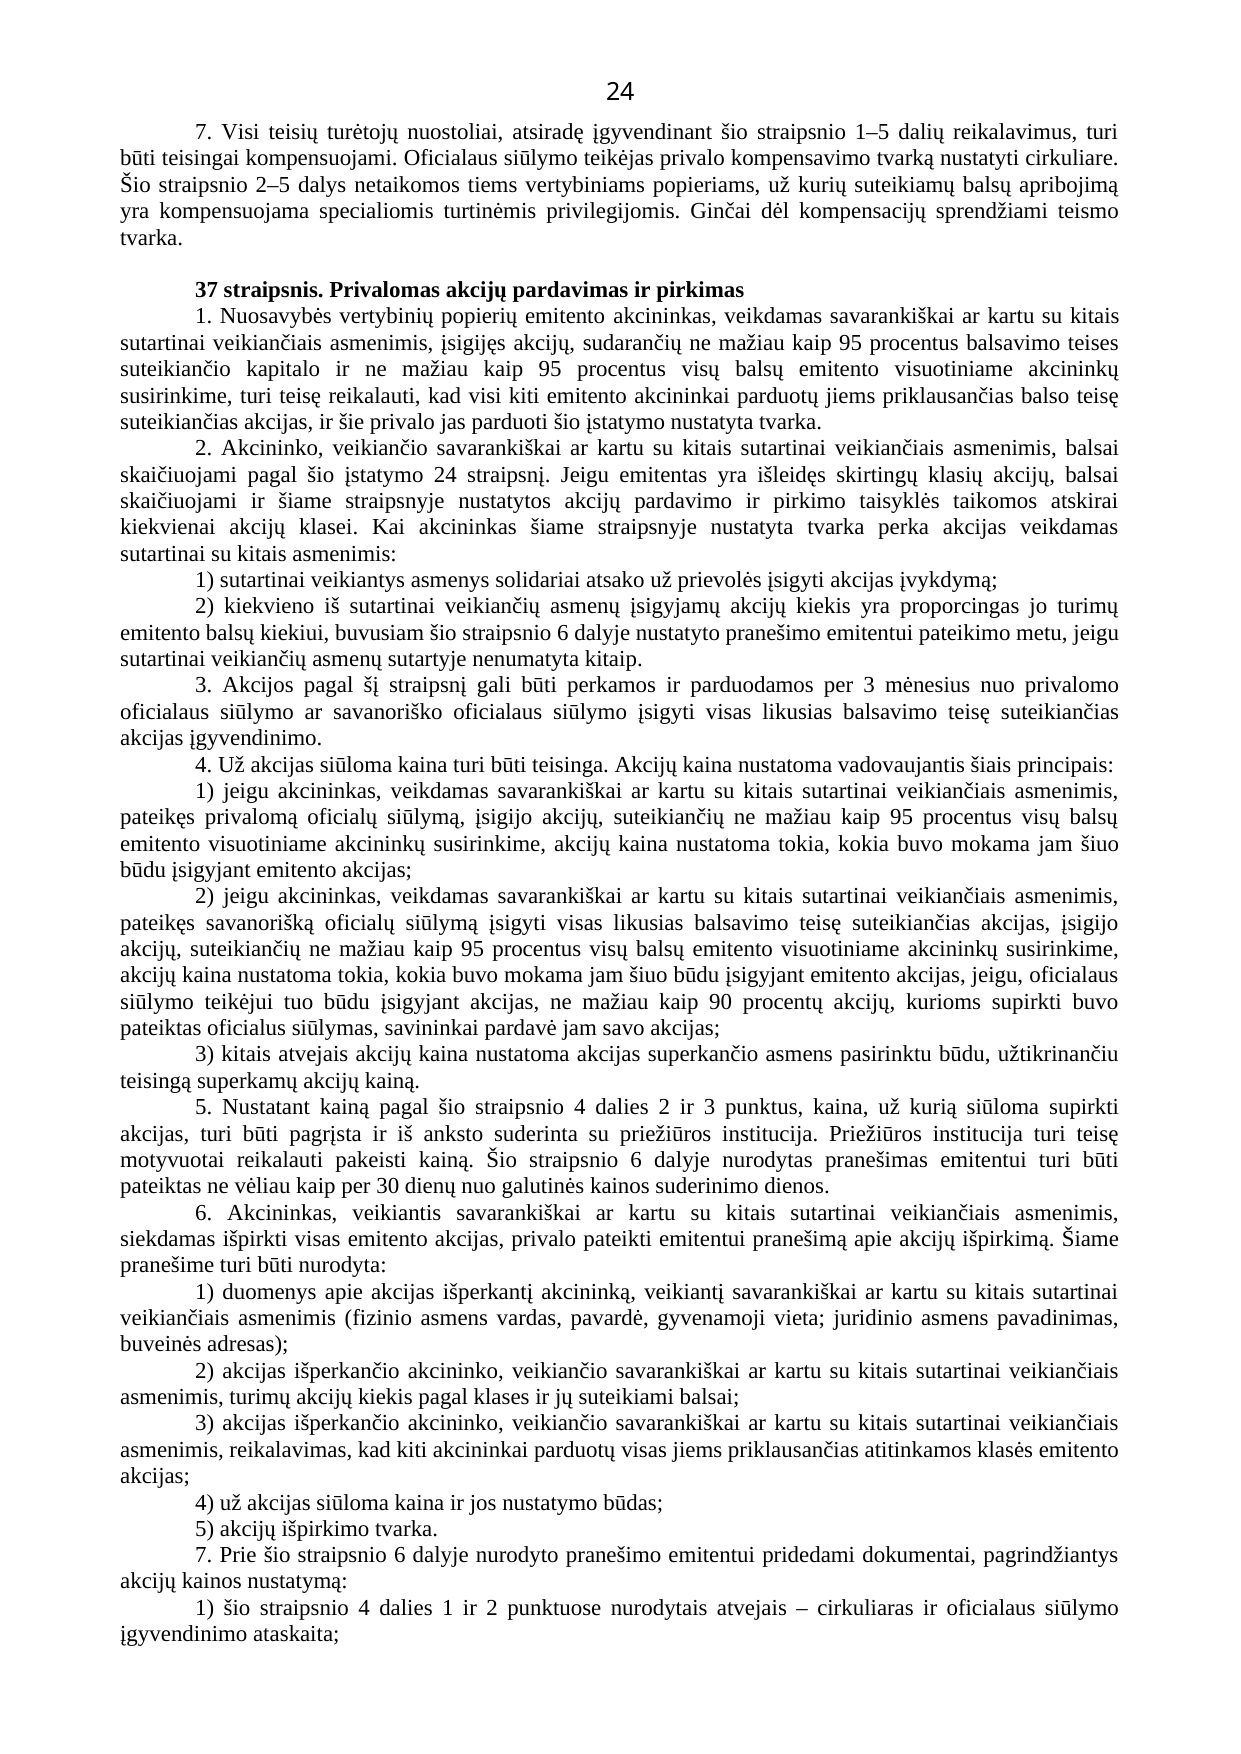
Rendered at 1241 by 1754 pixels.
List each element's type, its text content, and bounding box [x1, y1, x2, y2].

text 4) už akcijas siūloma kaina ir jos nustatymo būdas; [120, 1488, 1120, 1515]
text 1) duomenys apie akcijas išperkantį akcininką, veikiantį savarankiškai ar kartu su kitais sutartinai veikiančiais asmenimis (fizinio asmens vardas, pavardė, gyvenamoji vieta; juridinio asmens pavadinimas, buveinės adresas); [120, 1278, 1120, 1357]
text 3) akcijas išperkančio akcininko, veikiančio savarankiškai ar kartu su kitais sutartinai veikiančiais asmenimis, reikalavimas, kad kiti akcininkai parduotų visas jiems priklausančias atitinkamos klasės emitento akcijas; [120, 1409, 1120, 1488]
text 4. Už akcijas siūloma kaina turi būti teisinga. Akcijų kaina nustatoma vadovaujantis šiais principais: [120, 751, 1120, 777]
text 5) akcijų išpirkimo tvarka. [120, 1515, 1120, 1541]
text 2) akcijas išperkančio akcininko, veikiančio savarankiškai ar kartu su kitais sutartinai veikiančiais asmenimis, turimų akcijų kiekis pagal klases ir jų suteikiami balsai; [120, 1357, 1120, 1409]
text 7. Prie šio straipsnio 6 dalyje nurodyto pranešimo emitentui pridedami dokumentai, pagrindžiantys akcijų kainos nustatymą: [120, 1541, 1120, 1594]
text 1) jeigu akcininkas, veikdamas savarankiškai ar kartu su kitais sutartinai veikiančiais asmenimis, pateikęs privalomą oficialų siūlymą, įsigijo akcijų, suteikiančių ne mažiau kaip 95 procentus visų balsų emitento visuotiniame akcininkų susirinkime, akcijų kaina nustatoma tokia, kokia buvo mokama jam šiuo būdu įsigyjant emitento akcijas; [120, 777, 1120, 882]
text 3. Akcijos pagal šį straipsnį gali būti perkamos ir parduodamos per 3 mėnesius nuo privalomo oficialaus siūlymo ar savanoriško oficialaus siūlymo įsigyti visas likusias balsavimo teisę suteikiančias akcijas įgyvendinimo. [120, 672, 1120, 751]
text 2) kiekvieno iš sutartinai veikiančių asmenų įsigyjamų akcijų kiekis yra proporcingas jo turimų emitento balsų kiekiui, buvusiam šio straipsnio 6 dalyje nustatyto pranešimo emitentui pateikimo metu, jeigu sutartinai veikiančių asmenų sutartyje nenumatyta kitaip. [120, 592, 1120, 672]
text 7. Visi teisių turėtojų nuostoliai, atsiradę įgyvendinant šio straipsnio 1–5 dalių reikalavimus, turi būti teisingai kompensuojami. Oficialaus siūlymo teikėjas privalo kompensavimo tvarką nustatyti cirkuliare. Šio straipsnio 2–5 dalys netaikomos tiems vertybiniams popieriams, už kurių suteikiamų balsų apribojimą yra kompensuojama specialiomis turtinėmis privilegijomis. Ginčai dėl kompensacijų sprendžiami teismo tvarka. [120, 118, 1120, 250]
text 1. Nuosavybės vertybinių popierių emitento akcininkas, veikdamas savarankiškai ar kartu su kitais sutartinai veikiančiais asmenimis, įsigijęs akcijų, sudarančių ne mažiau kaip 95 procentus balsavimo teises suteikiančio kapitalo ir ne mažiau kaip 95 procentus visų balsų emitento visuotiniame akcininkų susirinkime, turi teisę reikalauti, kad visi kiti emitento akcininkai parduotų jiems priklausančias balso teisę suteikiančias akcijas, ir šie privalo jas parduoti šio įstatymo nustatyta tvarka. [120, 303, 1120, 434]
text 6. Akcininkas, veikiantis savarankiškai ar kartu su kitais sutartinai veikiančiais asmenimis, siekdamas išpirkti visas emitento akcijas, privalo pateikti emitentui pranešimą apie akcijų išpirkimą. Šiame pranešime turi būti nurodyta: [120, 1199, 1120, 1278]
text 1) sutartinai veikiantys asmenys solidariai atsako už prievolės įsigyti akcijas įvykdymą; [120, 566, 1120, 592]
text 2) jeigu akcininkas, veikdamas savarankiškai ar kartu su kitais sutartinai veikiančiais asmenimis, pateikęs savanorišką oficialų siūlymą įsigyti visas likusias balsavimo teisę suteikiančias akcijas, įsigijo akcijų, suteikiančių ne mažiau kaip 95 procentus visų balsų emitento visuotiniame akcininkų susirinkime, akcijų kaina nustatoma tokia, kokia buvo mokama jam šiuo būdu įsigyjant emitento akcijas, jeigu, oficialaus siūlymo teikėjui tuo būdu įsigyjant akcijas, ne mažiau kaip 90 procentų akcijų, kurioms supirkti buvo pateiktas oficialus siūlymas, savininkai pardavė jam savo akcijas; [120, 882, 1120, 1041]
text 1) šio straipsnio 4 dalies 1 ir 2 punktuose nurodytais atvejais – cirkuliaras ir oficialaus siūlymo įgyvendinimo ataskaita; [120, 1594, 1120, 1647]
text 3) kitais atvejais akcijų kaina nustatoma akcijas superkančio asmens pasirinktu būdu, užtikrinančiu teisingą superkamų akcijų kainą. [120, 1041, 1120, 1093]
text 5. Nustatant kainą pagal šio straipsnio 4 dalies 2 ir 3 punktus, kaina, už kurią siūloma supirkti akcijas, turi būti pagrįsta ir iš anksto suderinta su priežiūros institucija. Priežiūros institucija turi teisę motyvuotai reikalauti pakeisti kainą. Šio straipsnio 6 dalyje nurodytas pranešimas emitentui turi būti pateiktas ne vėliau kaip per 30 dienų nuo galutinės kainos suderinimo dienos. [120, 1093, 1120, 1199]
text 37 straipsnis. Privalomas akcijų pardavimas ir pirkimas [120, 276, 1120, 303]
text 2. Akcininko, veikiančio savarankiškai ar kartu su kitais sutartinai veikiančiais asmenimis, balsai skaičiuojami pagal šio įstatymo 24 straipsnį. Jeigu emitentas yra išleidęs skirtingų klasių akcijų, balsai skaičiuojami ir šiame straipsnyje nustatytos akcijų pardavimo ir pirkimo taisyklės taikomos atskirai kiekvienai akcijų klasei. Kai akcininkas šiame straipsnyje nustatyta tvarka perka akcijas veikdamas sutartinai su kitais asmenimis: [120, 434, 1120, 566]
